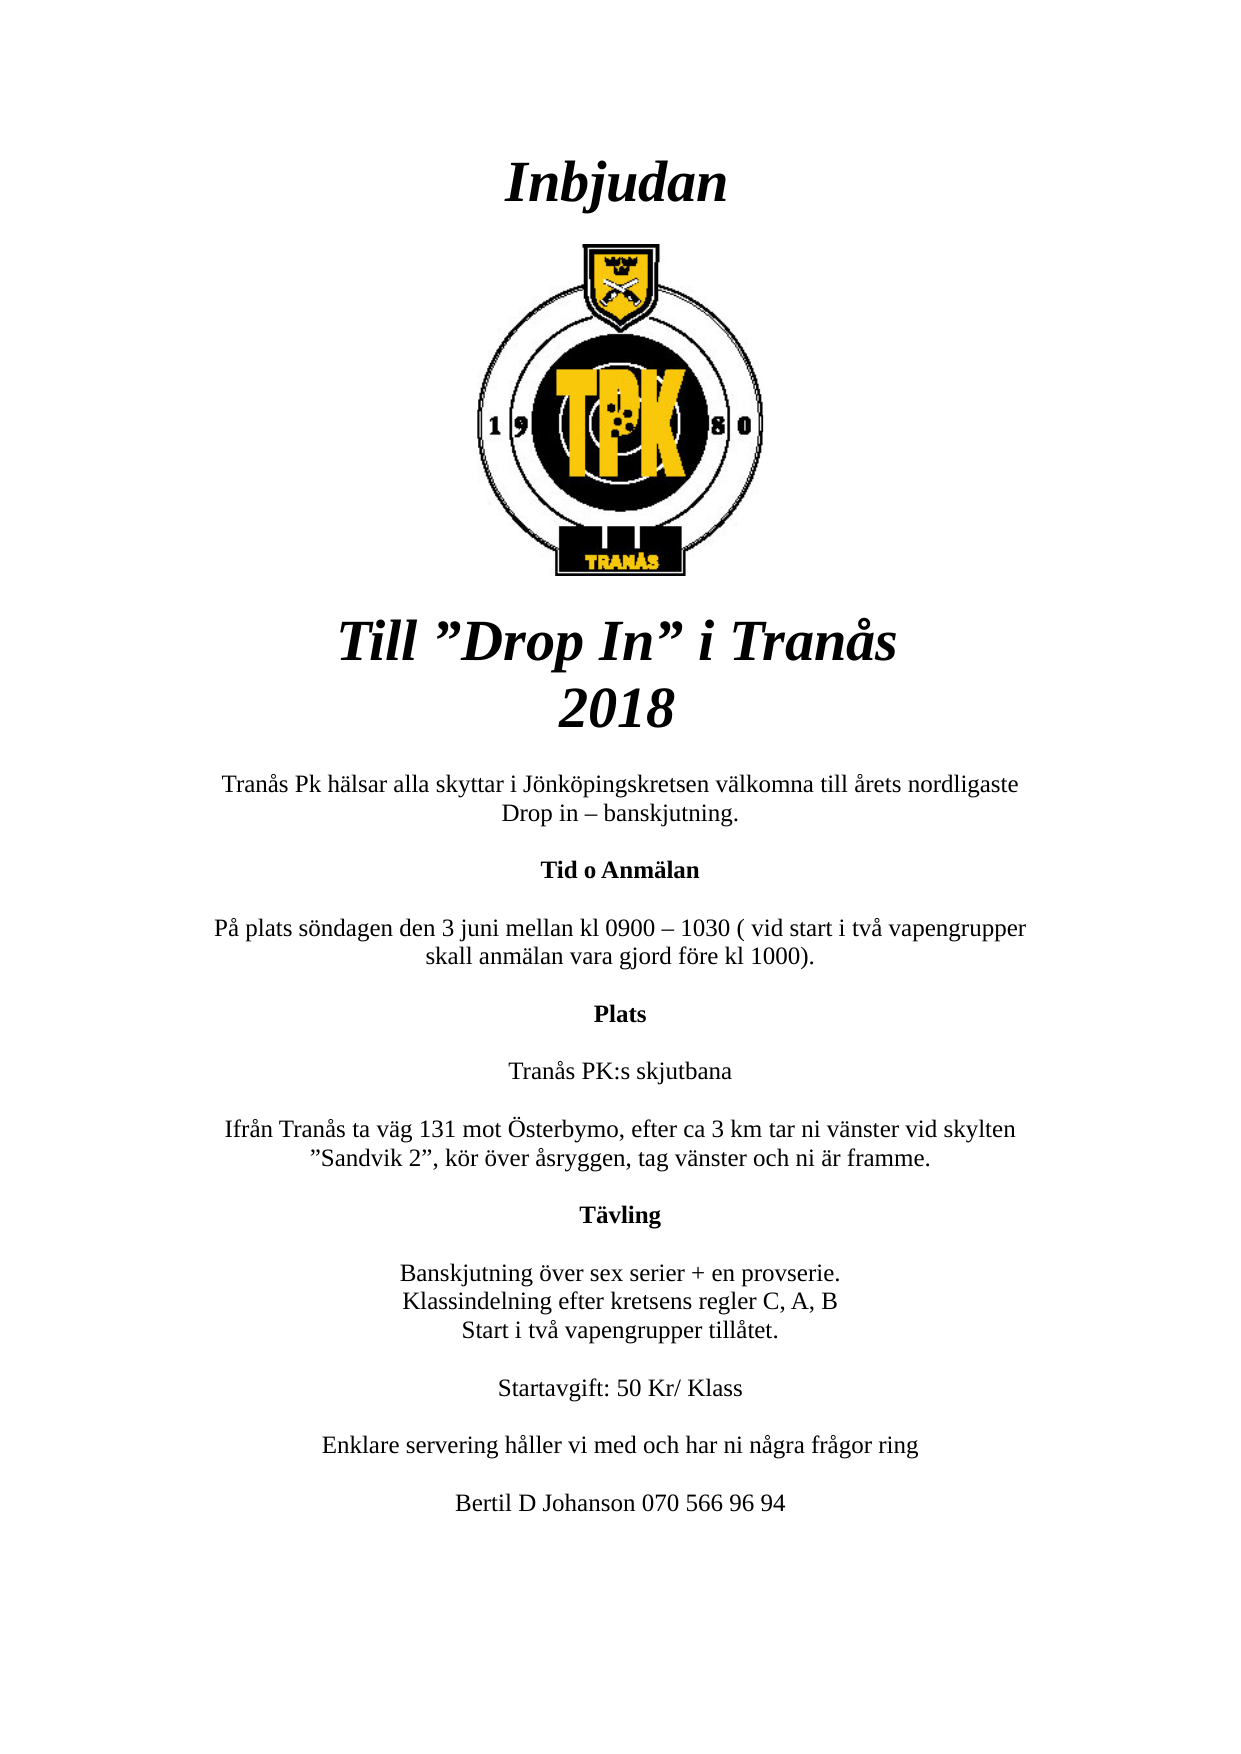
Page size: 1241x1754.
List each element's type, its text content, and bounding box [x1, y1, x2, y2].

text På plats söndagen den 3 juni mellan kl 0900 – 1030 ( vid start i två vapengrupper [118, 913, 1122, 941]
text Tranås Pk hälsar alla skyttar i Jönköpingskretsen välkomna till årets nordligaste [118, 769, 1122, 798]
text Start i två vapengrupper tillåtet. [118, 1315, 1122, 1344]
text ”Sandvik 2”, kör över åsryggen, tag vänster och ni är framme. [118, 1143, 1122, 1171]
text Tid o Anmälan [118, 855, 1122, 884]
text Klassindelning efter kretsens regler C, A, B [118, 1286, 1122, 1315]
text Tranås PK:s skjutbana [118, 1056, 1122, 1085]
text Drop in – banskjutning. [118, 798, 1122, 826]
text Tävling [118, 1200, 1122, 1229]
text Plats [118, 999, 1122, 1028]
text Bertil D Johanson 070 566 96 94 [118, 1488, 1122, 1516]
text Till ”Drop In” i Tranås [118, 606, 1122, 673]
text Enklare servering håller vi med och har ni några frågor ring [118, 1430, 1122, 1459]
picture [477, 244, 764, 576]
text Ifrån Tranås ta väg 131 mot Österbymo, efter ca 3 km tar ni vänster vid skylten [118, 1114, 1122, 1143]
text skall anmälan vara gjord före kl 1000). [118, 941, 1122, 970]
text Banskjutning över sex serier + en provserie. [118, 1258, 1122, 1286]
text Inbjudan [118, 147, 1122, 214]
text Startavgift: 50 Kr/ Klass [118, 1373, 1122, 1401]
text 2018 [118, 673, 1122, 740]
